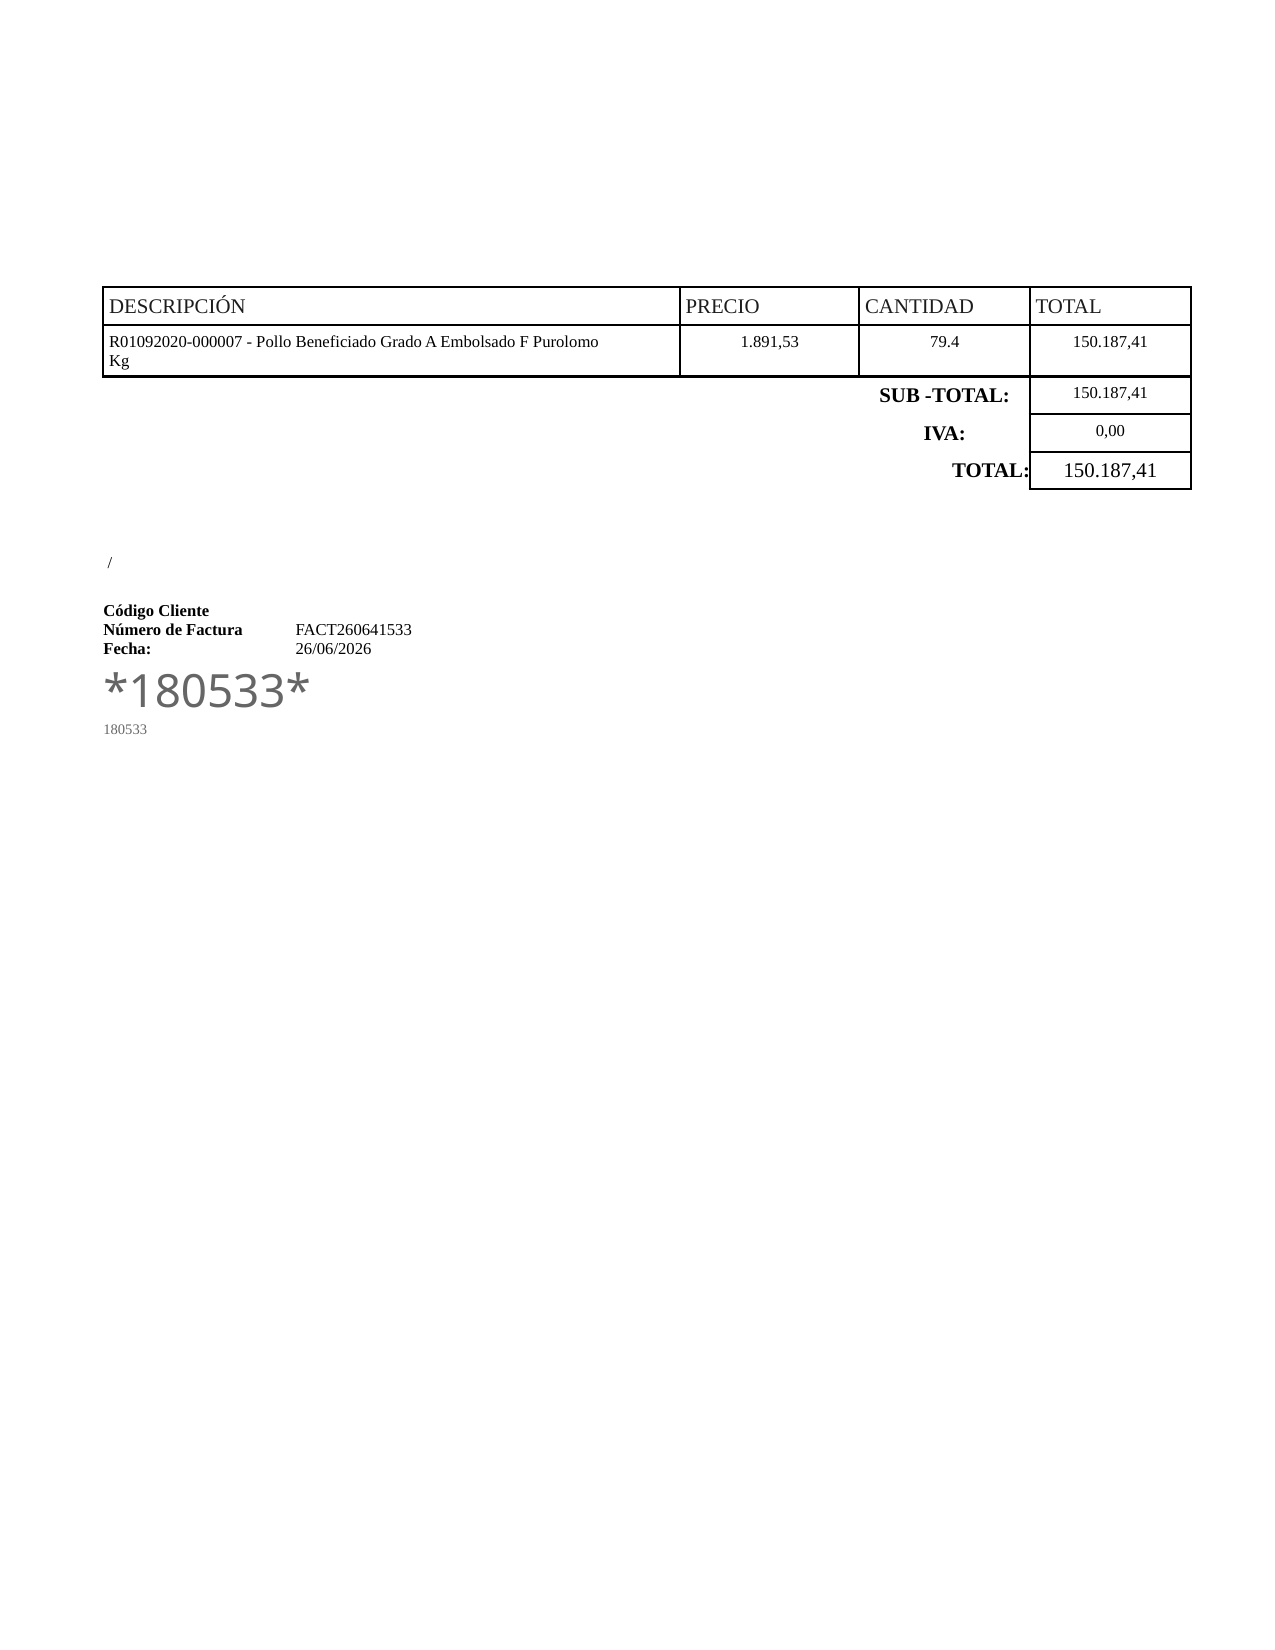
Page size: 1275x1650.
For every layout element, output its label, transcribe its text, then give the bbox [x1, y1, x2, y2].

table_header CANTIDAD [860, 288, 1029, 323]
table_cell R01092020-000007 - Pollo Beneficiado Grado A Embolsado F Purolomo Kg [104, 326, 679, 375]
table_cell [103, 514, 858, 533]
table_cell 1.891,53 [681, 326, 858, 375]
table_cell 150.187,41 [1031, 453, 1190, 488]
table_cell 0,00 [1031, 415, 1190, 451]
table_header TOTAL [1031, 288, 1190, 323]
text 180533 [103, 721, 1137, 737]
table_cell 150.187,41 [1031, 378, 1190, 413]
table_cell [103, 534, 858, 553]
table_cell SUB -TOTAL: [859, 378, 1029, 413]
table_header Código Cliente [103, 601, 295, 620]
table_header [103, 490, 858, 514]
table_cell Fecha: [103, 639, 295, 658]
table_cell 79.4 [860, 326, 1029, 375]
table_cell FACT260641533 [295, 620, 517, 639]
table_cell Número de Factura [103, 620, 295, 639]
text *180533* [103, 658, 1137, 721]
table_header DESCRIPCIÓN [104, 288, 679, 323]
table_header PRECIO [681, 288, 858, 323]
table_cell 26/06/2026 [295, 639, 517, 658]
table_header [295, 601, 517, 620]
table_cell / [103, 553, 858, 572]
table_cell TOTAL: [859, 451, 1029, 488]
table_cell 150.187,41 [1031, 326, 1190, 375]
table_cell IVA: [859, 413, 1029, 451]
table_cell [103, 378, 859, 488]
